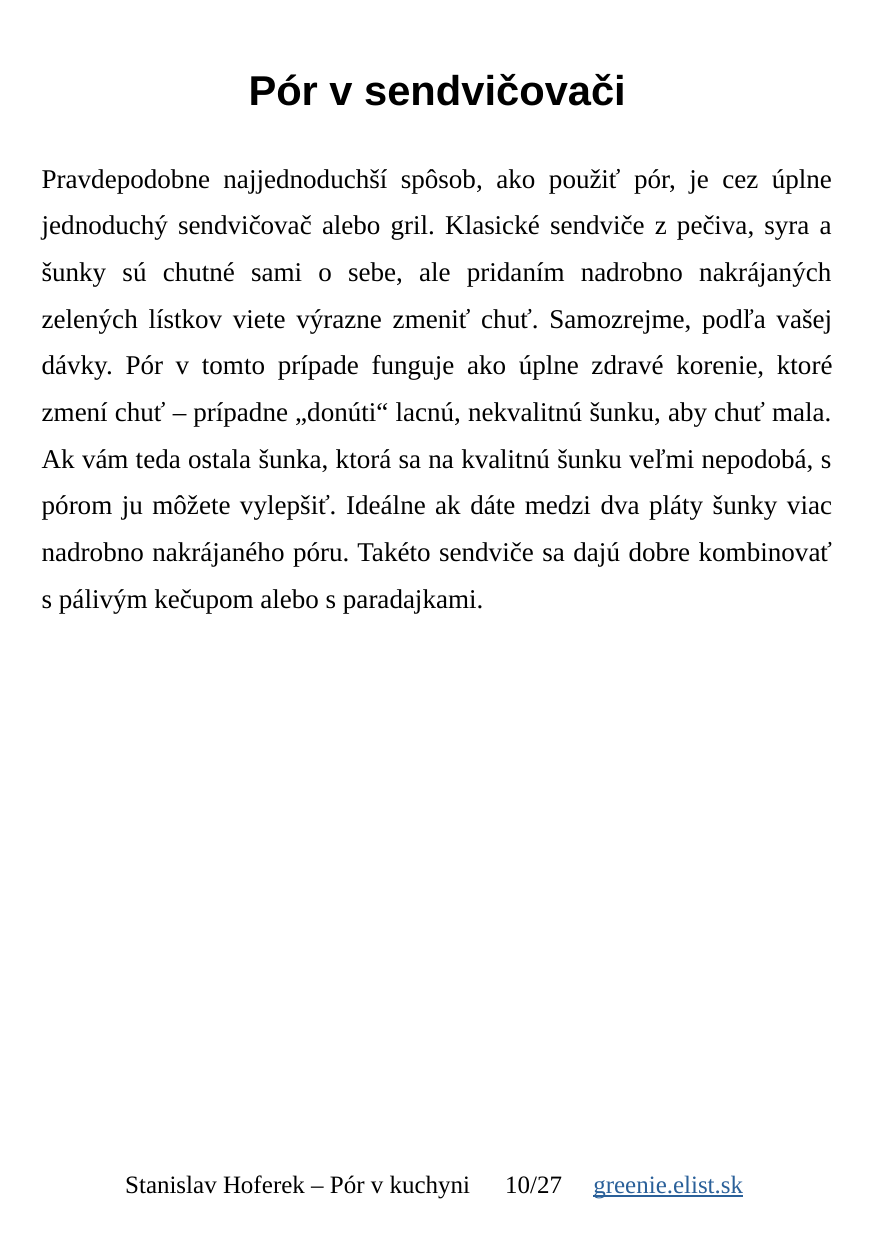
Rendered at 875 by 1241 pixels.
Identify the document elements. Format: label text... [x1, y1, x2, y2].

subtitle Pór v sendvičovači [41, 66, 833, 114]
text Pravdepodobne najjednoduchší spôsob, ako použiť pór, je cez úplne jednoduchý sendvičovač alebo gril. Klasické sendviče z pečiva, syra a šunky sú chutné sami o sebe, ale pridaním nadrobno nakrájaných zelených lístkov viete výrazne zmeniť chuť. Samozrejme, podľa vašej dávky. Pór v tomto prípade funguje ako úplne zdravé korenie, ktoré zmení chuť – prípadne „donúti“ lacnú, nekvalitnú šunku, aby chuť mala. Ak vám teda ostala šunka, ktorá sa na kvalitnú šunku veľmi nepodobá, s pórom ju môžete vylepšiť. Ideálne ak dáte medzi dva pláty šunky viac nadrobno nakrájaného póru. Takéto sendviče sa dajú dobre kombinovať s pálivým kečupom alebo s paradajkami. [41, 163, 833, 614]
